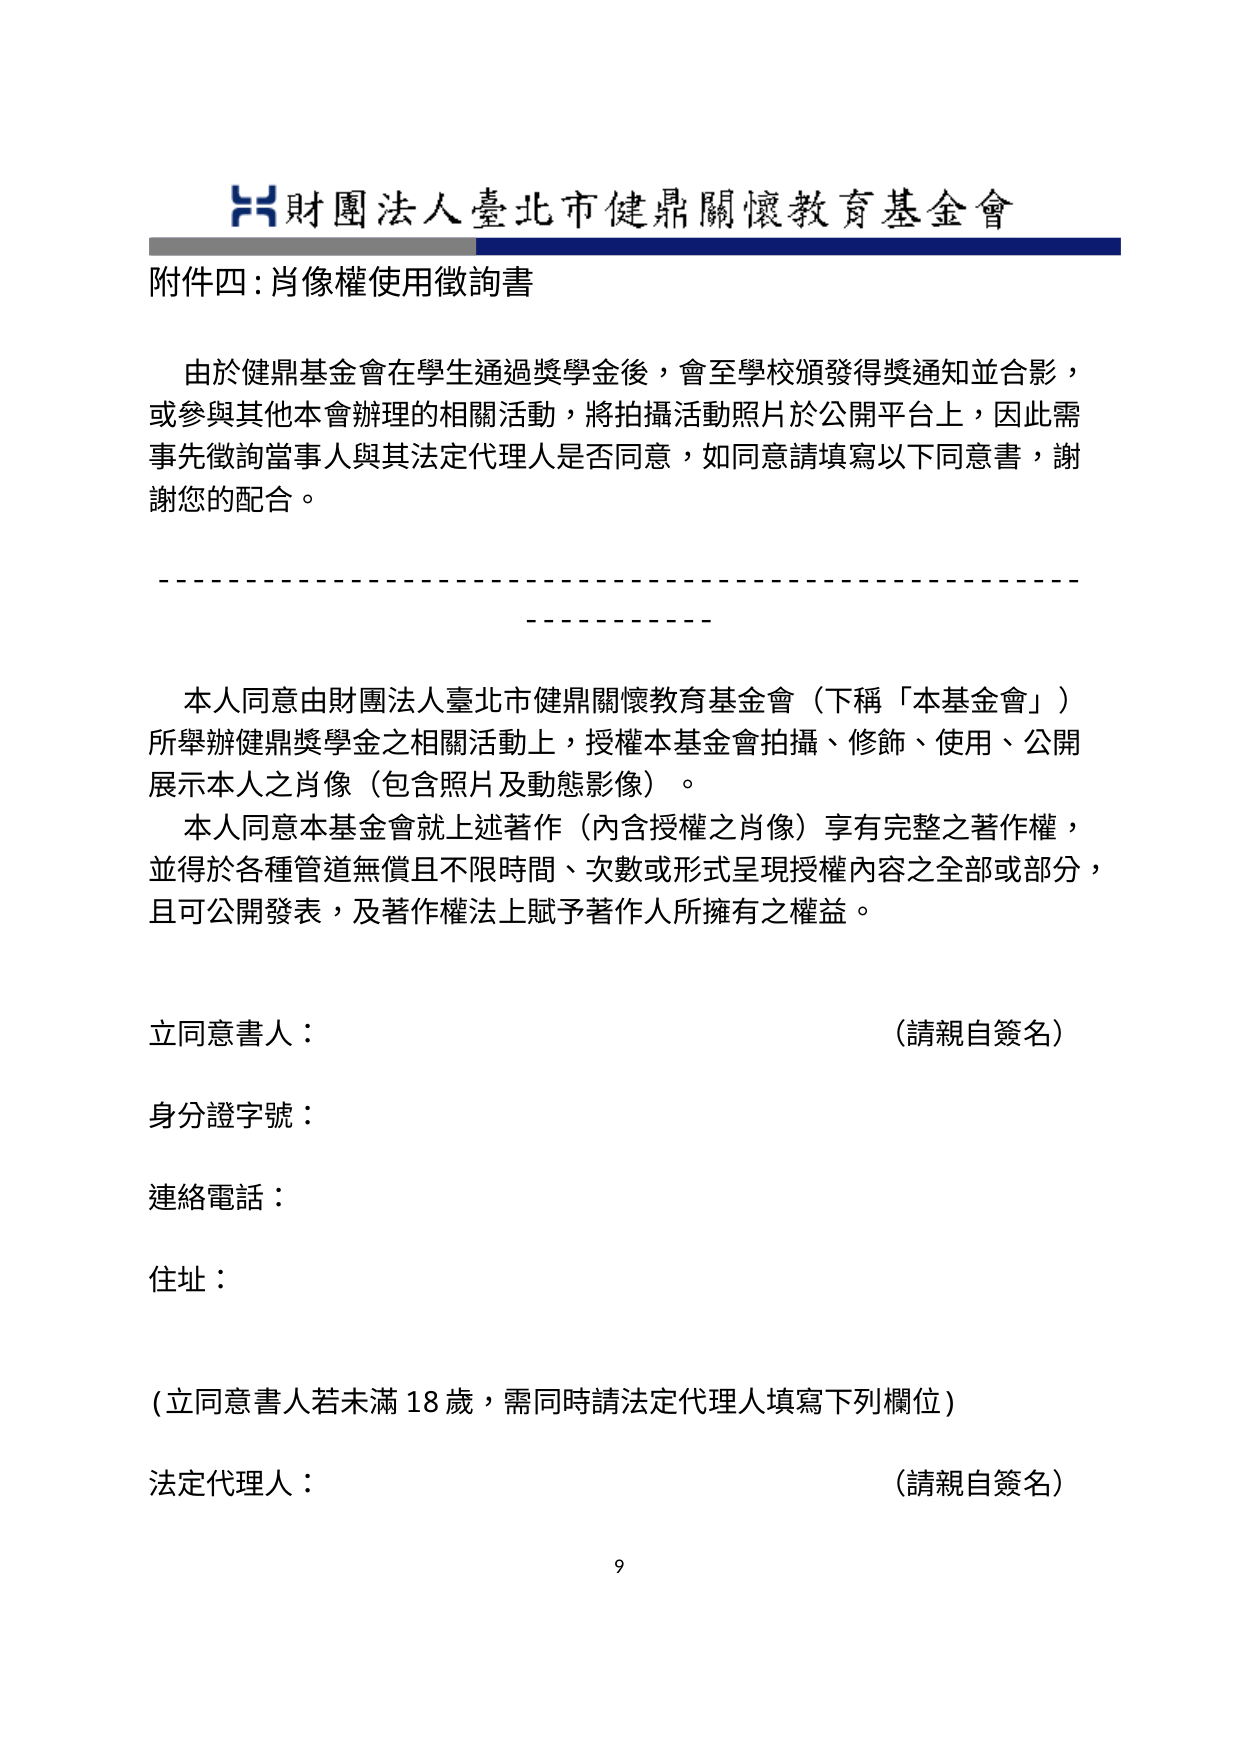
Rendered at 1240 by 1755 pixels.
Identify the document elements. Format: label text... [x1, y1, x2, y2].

text 由於健鼎基金會在學生通過獎學金後，會至學校頒發得獎通知並合影，或參與其他本會辦理的相關活動，將拍攝活動照片於公開平台上，因此需事先徵詢當事人與其法定代理人是否同意，如同意請填寫以下同意書，謝謝您的配合。 [148, 349, 1089, 518]
text 連絡電話： [148, 1174, 1089, 1217]
text ---------------------------------------------------------------- [148, 558, 1089, 638]
text 法定代理人： （請親自簽名） [148, 1460, 1089, 1503]
text (立同意書人若未滿18歲，需同時請法定代理人填寫下列欄位) [148, 1378, 1089, 1421]
text 住址： [148, 1257, 1089, 1299]
text 本人同意本基金會就上述著作（內含授權之肖像）享有完整之著作權，並得於各種管道無償且不限時間、次數或形式呈現授權內容之全部或部分，且可公開發表，及著作權法上賦予著作人所擁有之權益。 [148, 804, 1089, 931]
text 身分證字號： [148, 1093, 1089, 1135]
text 附件四:肖像權使用徵詢書 [148, 255, 1089, 304]
text 立同意書人： （請親自簽名） [148, 1011, 1089, 1053]
text 本人同意由財團法人臺北市健鼎關懷教育基金會（下稱「本基金會」）所舉辦健鼎獎學金之相關活動上，授權本基金會拍攝、修飾、使用、公開展示本人之肖像（包含照片及動態影像）。 [148, 677, 1089, 804]
